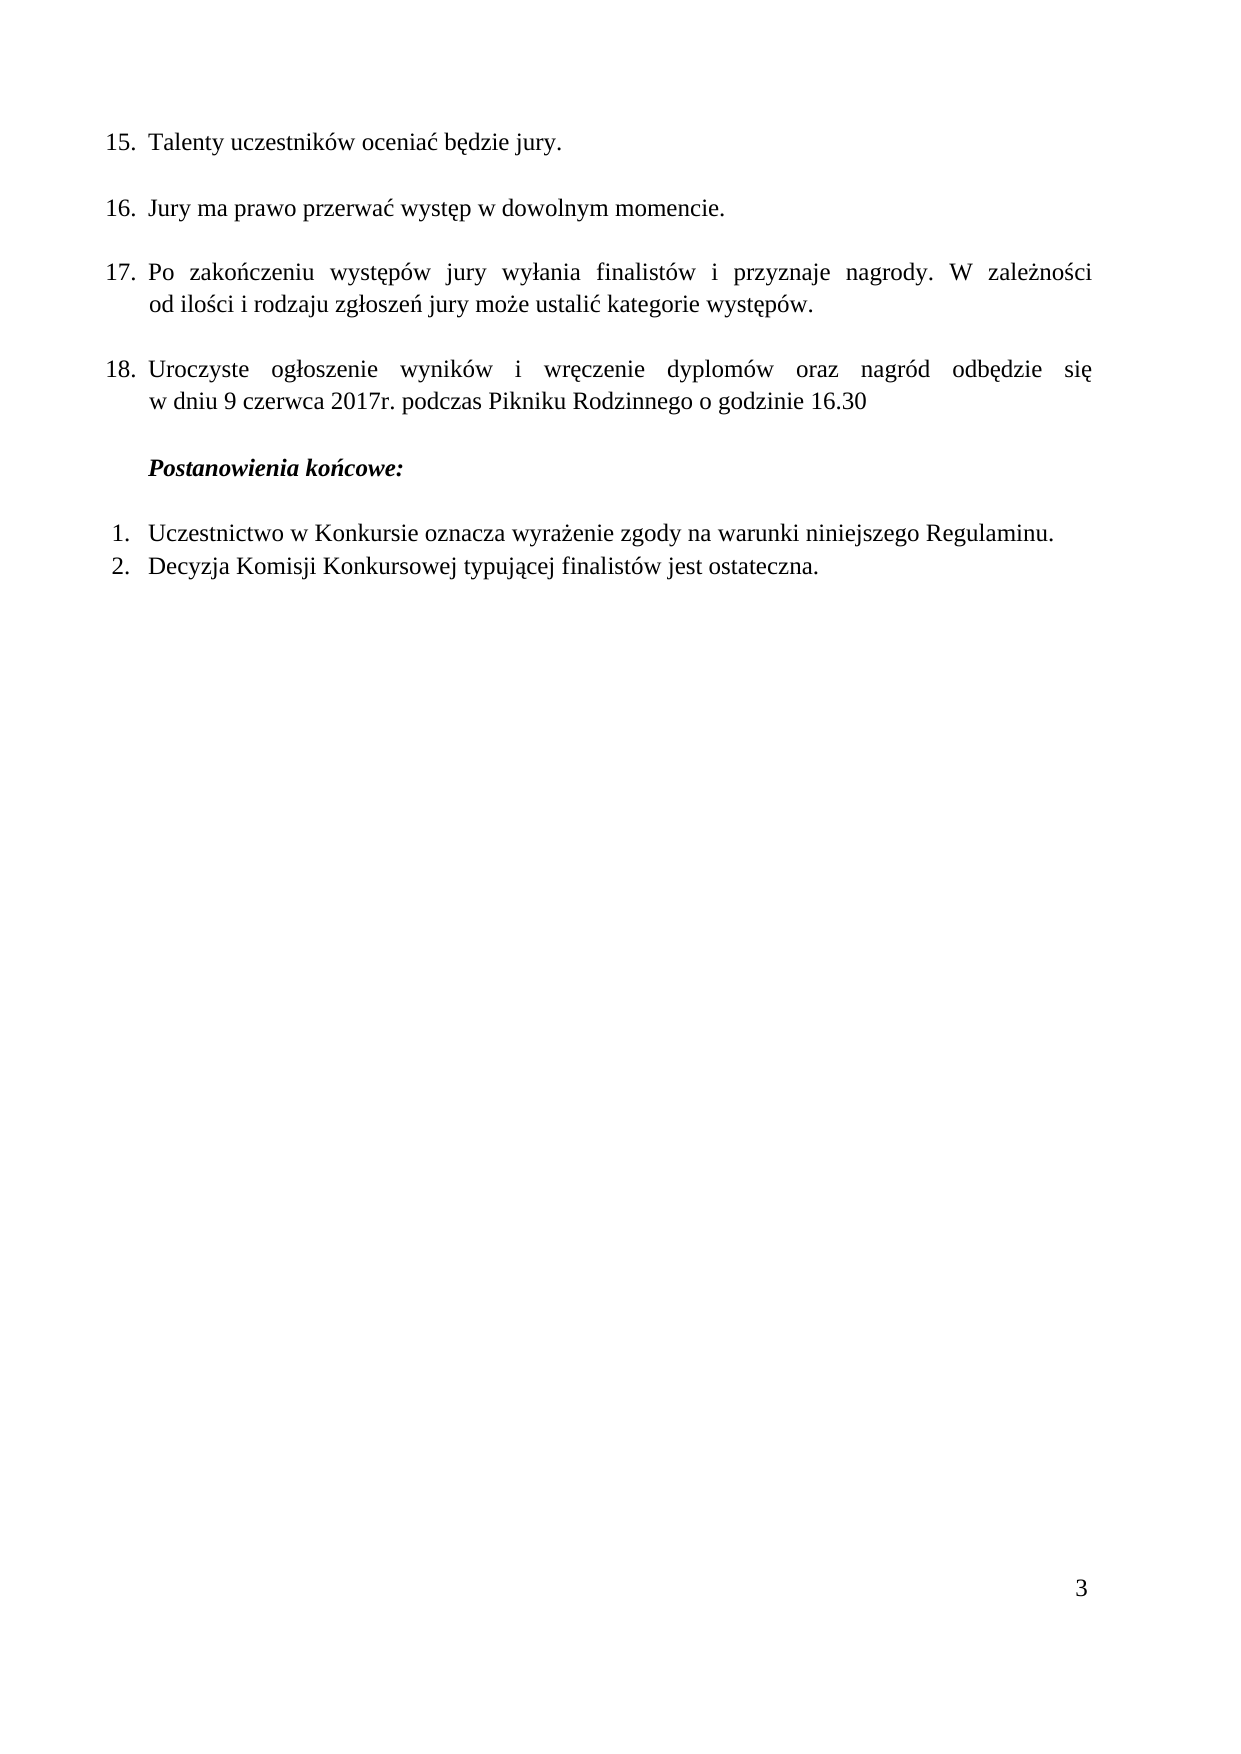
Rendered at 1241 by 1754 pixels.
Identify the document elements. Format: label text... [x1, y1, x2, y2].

text Postanowienia końcowe: [148, 453, 1093, 482]
list Uroczyste ogłoszenie wyników i wręczenie dyplomów oraz nagród odbędzie się w dniu 9 czerwca 2017r. podczas Pikniku Rodzinnego o godzinie 16.30 [105, 354, 1093, 415]
list Uczestnictwo w Konkursie oznacza wyrażenie zgody na warunki niniejszego Regulaminu. [111, 518, 1093, 547]
list Jury ma prawo przerwać występ w dowolnym momencie. [105, 193, 1093, 222]
list Po zakończeniu występów jury wyłania finalistów i przyznaje nagrody. W zależności od ilości i rodzaju zgłoszeń jury może ustalić kategorie występów. [105, 257, 1093, 318]
list Talenty uczestników oceniać będzie jury. [105, 127, 1093, 156]
list Decyzja Komisji Konkursowej typującej finalistów jest ostateczna. [111, 551, 1093, 580]
